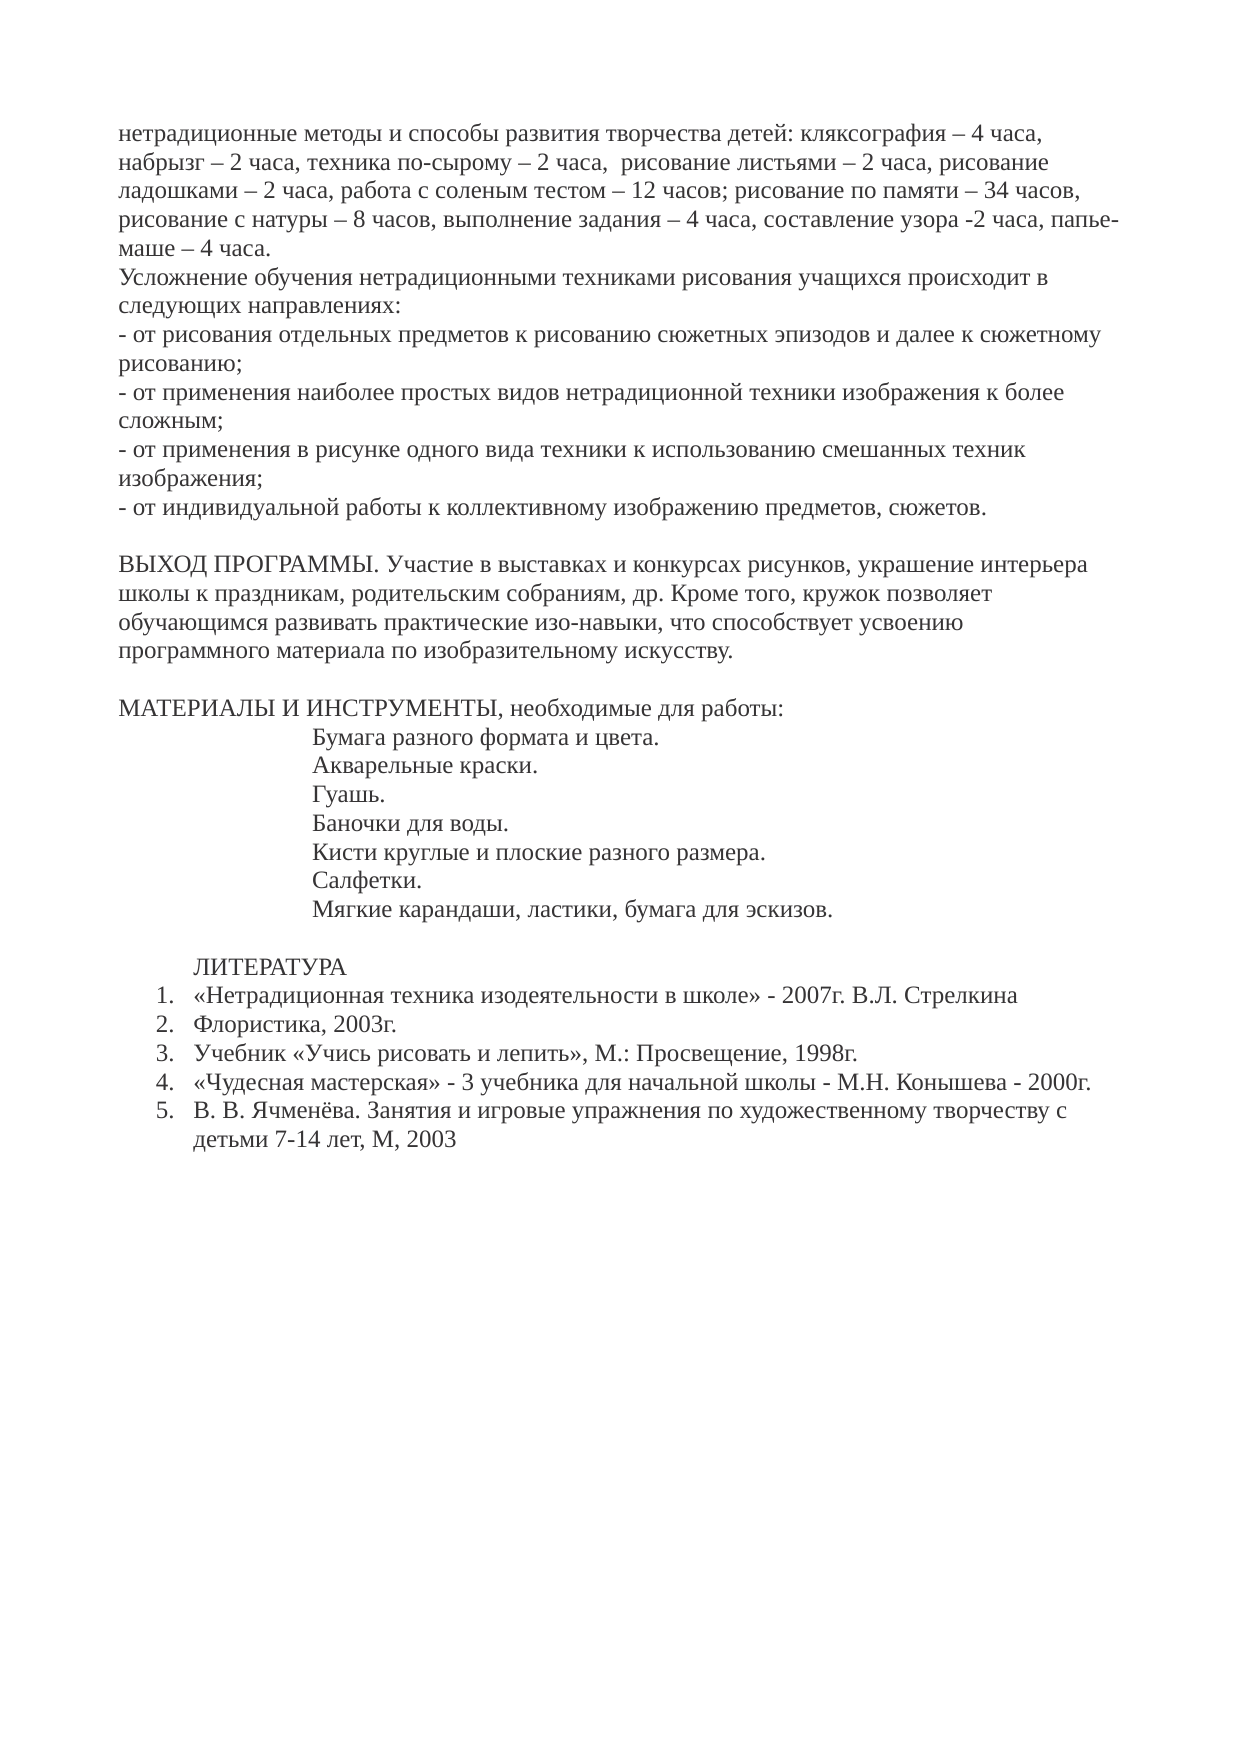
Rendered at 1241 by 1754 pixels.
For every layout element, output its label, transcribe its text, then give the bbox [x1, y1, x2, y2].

list Учебник «Учись рисовать и лепить», М.: Просвещение, 1998г. [156, 1038, 1122, 1067]
text - от применения наиболее простых видов нетрадиционной техники изображения к более сложным; [118, 377, 1122, 434]
text - от применения в рисунке одного вида техники к использованию смешанных техник изображения; [118, 434, 1122, 492]
list В. В. Ячменёва. Занятия и игровые упражнения по художественному творчеству с детьми 7-14 лет, М, 2003 [156, 1096, 1122, 1153]
list «Чудесная мастерская» - 3 учебника для начальной школы - М.Н. Конышева - 2000г. [156, 1067, 1122, 1096]
text ВЫХОД ПРОГРАММЫ. Участие в выставках и конкурсах рисунков, украшение интерьера школы к праздникам, родительским собраниям, др. Кроме того, кружок позволяет обучающимся развивать практические изо-навыки, что способствует усвоению программного материала по изобразительному искусству. [118, 549, 1122, 664]
list Флористика, 2003г. [156, 1009, 1122, 1038]
text - от рисования отдельных предметов к рисованию сюжетных эпизодов и далее к сюжетному рисованию; [118, 319, 1122, 377]
text нетрадиционные методы и способы развития творчества детей: кляксография – 4 часа, набрызг – 2 часа, техника по-сырому – 2 часа, рисование листьями – 2 часа, рисование ладошками – 2 часа, работа с соленым тестом – 12 часов; рисование по памяти – 34 часов, рисование с натуры – 8 часов, выполнение задания – 4 часа, составление узора -2 часа, папье-маше – 4 часа. [118, 118, 1122, 262]
text ЛИТЕРАТУРА [193, 952, 1122, 981]
list «Нетрадиционная техника изодеятельности в школе» - 2007г. В.Л. Стрелкина [156, 981, 1122, 1009]
text Бумага разного формата и цвета. Акварельные краски. Гуашь. Баночки для воды. Кисти круглые и плоские разного размера. Салфетки. Мягкие карандаши, ластики, бумага для эскизов. [306, 722, 1122, 952]
text - от индивидуальной работы к коллективному изображению предметов, сюжетов. [118, 492, 1122, 521]
text Усложнение обучения нетрадиционными техниками рисования учащихся происходит в следующих направлениях: [118, 262, 1122, 319]
text МАТЕРИАЛЫ И ИНСТРУМЕНТЫ, необходимые для работы: [118, 693, 1122, 722]
